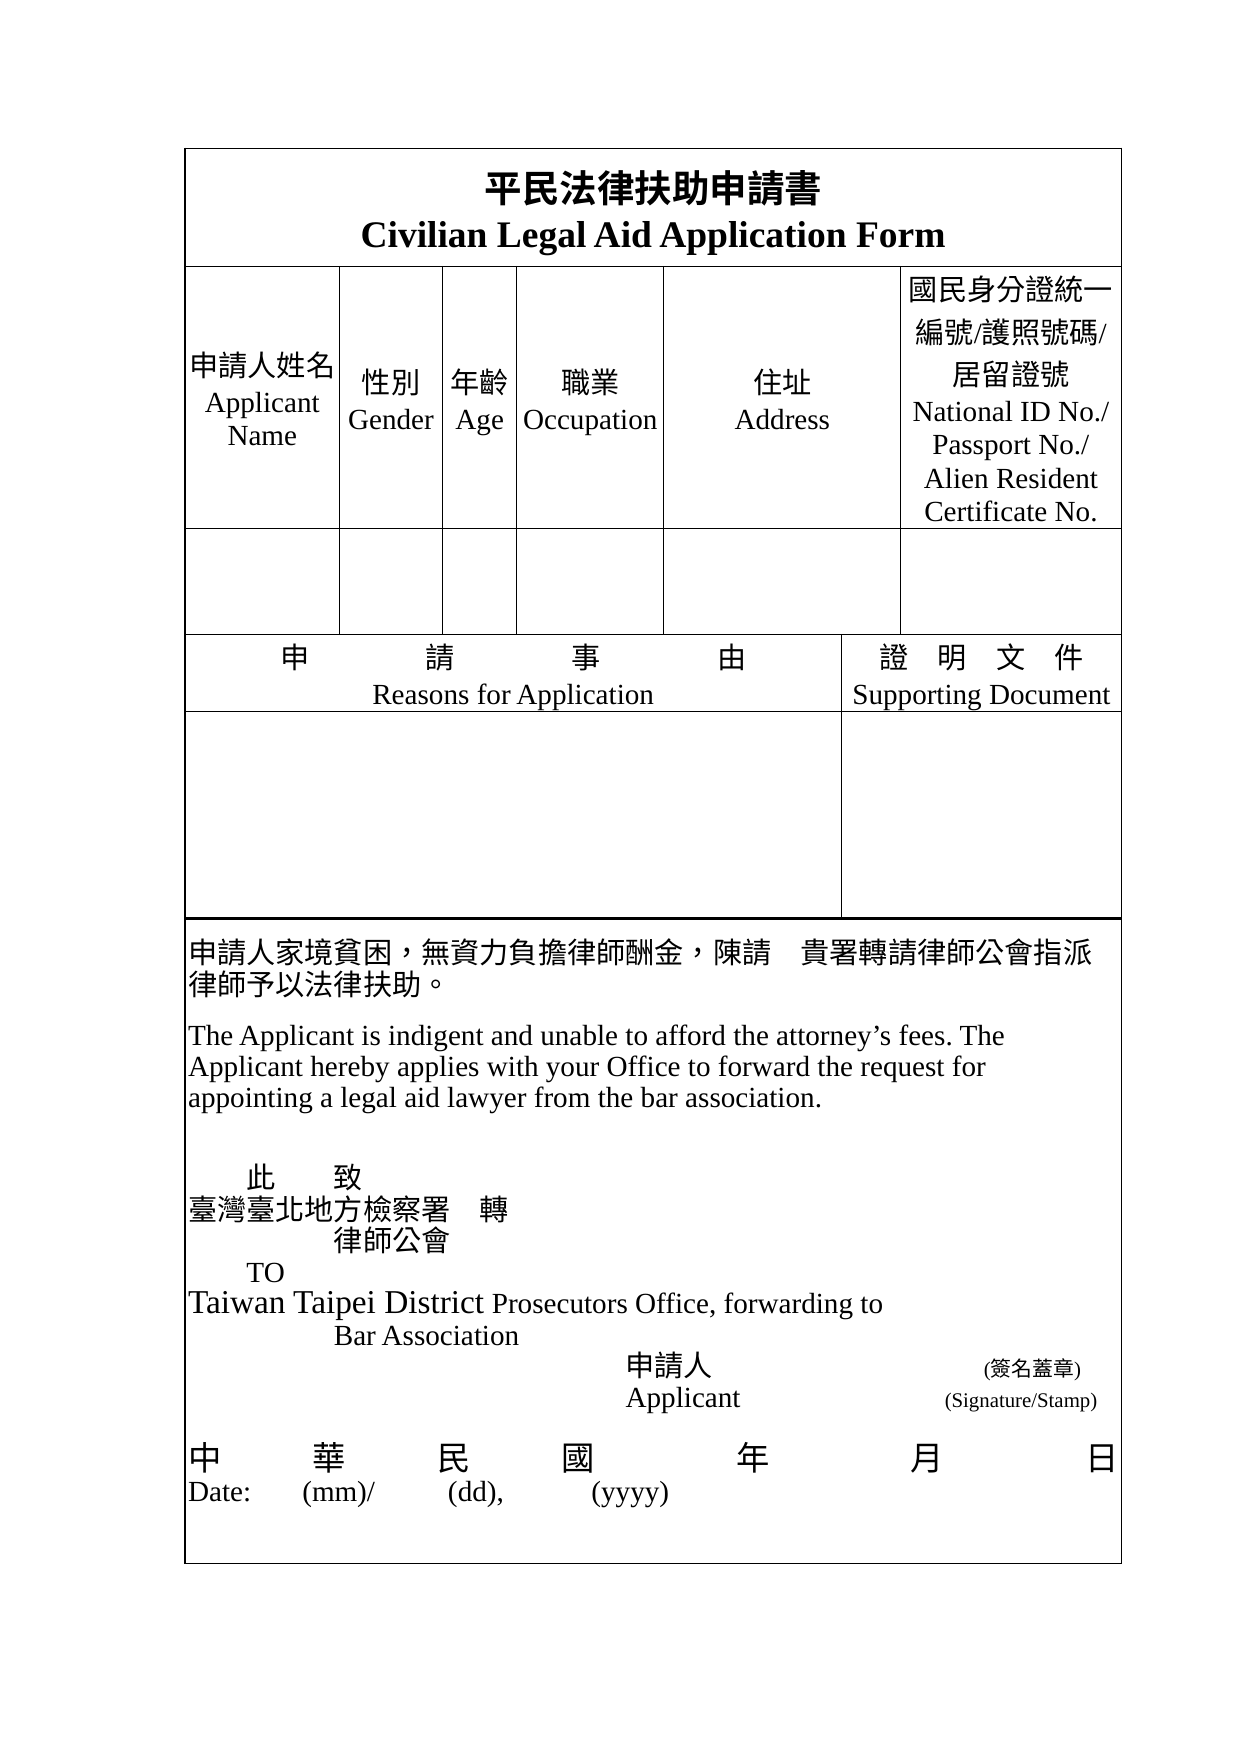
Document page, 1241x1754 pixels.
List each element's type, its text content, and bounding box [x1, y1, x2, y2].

table_cell 職業 Occupation [517, 267, 663, 528]
table_cell [664, 529, 900, 634]
table_cell 住址 Address [664, 267, 900, 528]
table_cell 申請人家境貧困，無資力負擔律師酬金，陳請 貴署轉請律師公會指派律師予以法律扶助。 The Applicant is indigent and unable to afford the attorney’s fees. The Applicant hereby applies with your Office to forward the request for appointing a legal aid lawyer from the bar association. 此 致 臺灣臺北地方檢察署 轉 律師公會 TO Taiwan Taipei District Prosecutors Office, forwarding to Bar Association 申請人 (簽名蓋章) Applicant (Signature/Stamp) 中 華 民 國 年 月 日 Date: (mm)/ (dd), (yyyy) [186, 920, 1121, 1563]
table_cell [186, 529, 339, 634]
table_cell [517, 529, 663, 634]
table_cell 國民身分證統一編號/護照號碼/居留證號 National ID No./ Passport No./ Alien Resident Certificate No. [901, 267, 1121, 528]
table_cell [842, 712, 1121, 917]
table_cell 年齡 Age [443, 267, 516, 528]
table_cell [340, 529, 442, 634]
table_cell [901, 529, 1121, 634]
table_cell 證 明 文 件 Supporting Document [842, 635, 1121, 711]
table_cell 性別 Gender [340, 267, 442, 528]
table_cell 申 請 事 由 Reasons for Application [186, 635, 841, 711]
table_cell [443, 529, 516, 634]
table_header 平民法律扶助申請書 Civilian Legal Aid Application Form [186, 149, 1121, 266]
table_cell [186, 712, 841, 917]
table_cell 申請人姓名 Applicant Name [186, 267, 339, 528]
